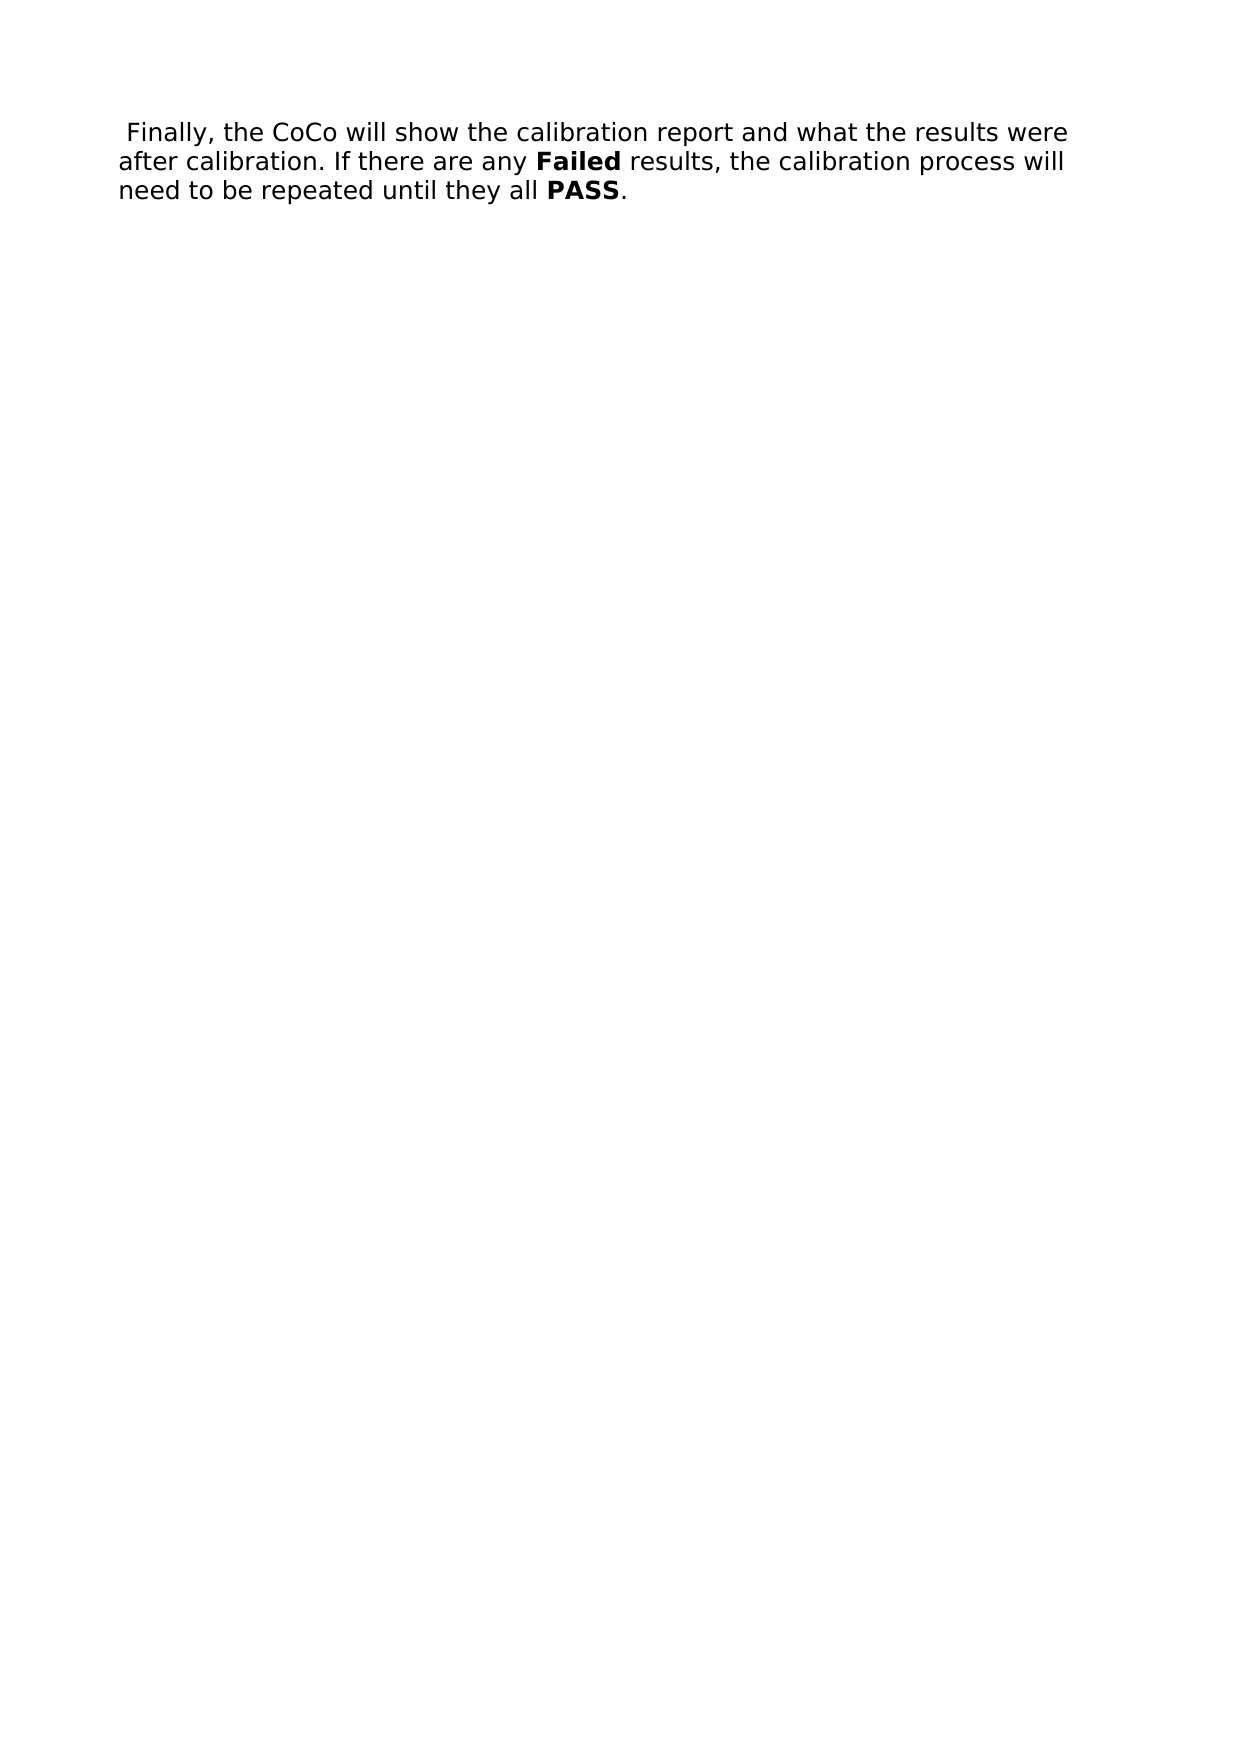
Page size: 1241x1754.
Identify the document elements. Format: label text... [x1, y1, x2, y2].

text Finally, the CoCo will show the calibration report and what the results were after calibration. If there are any Failed results, the calibration process will need to be repeated until they all PASS. [118, 118, 1122, 235]
